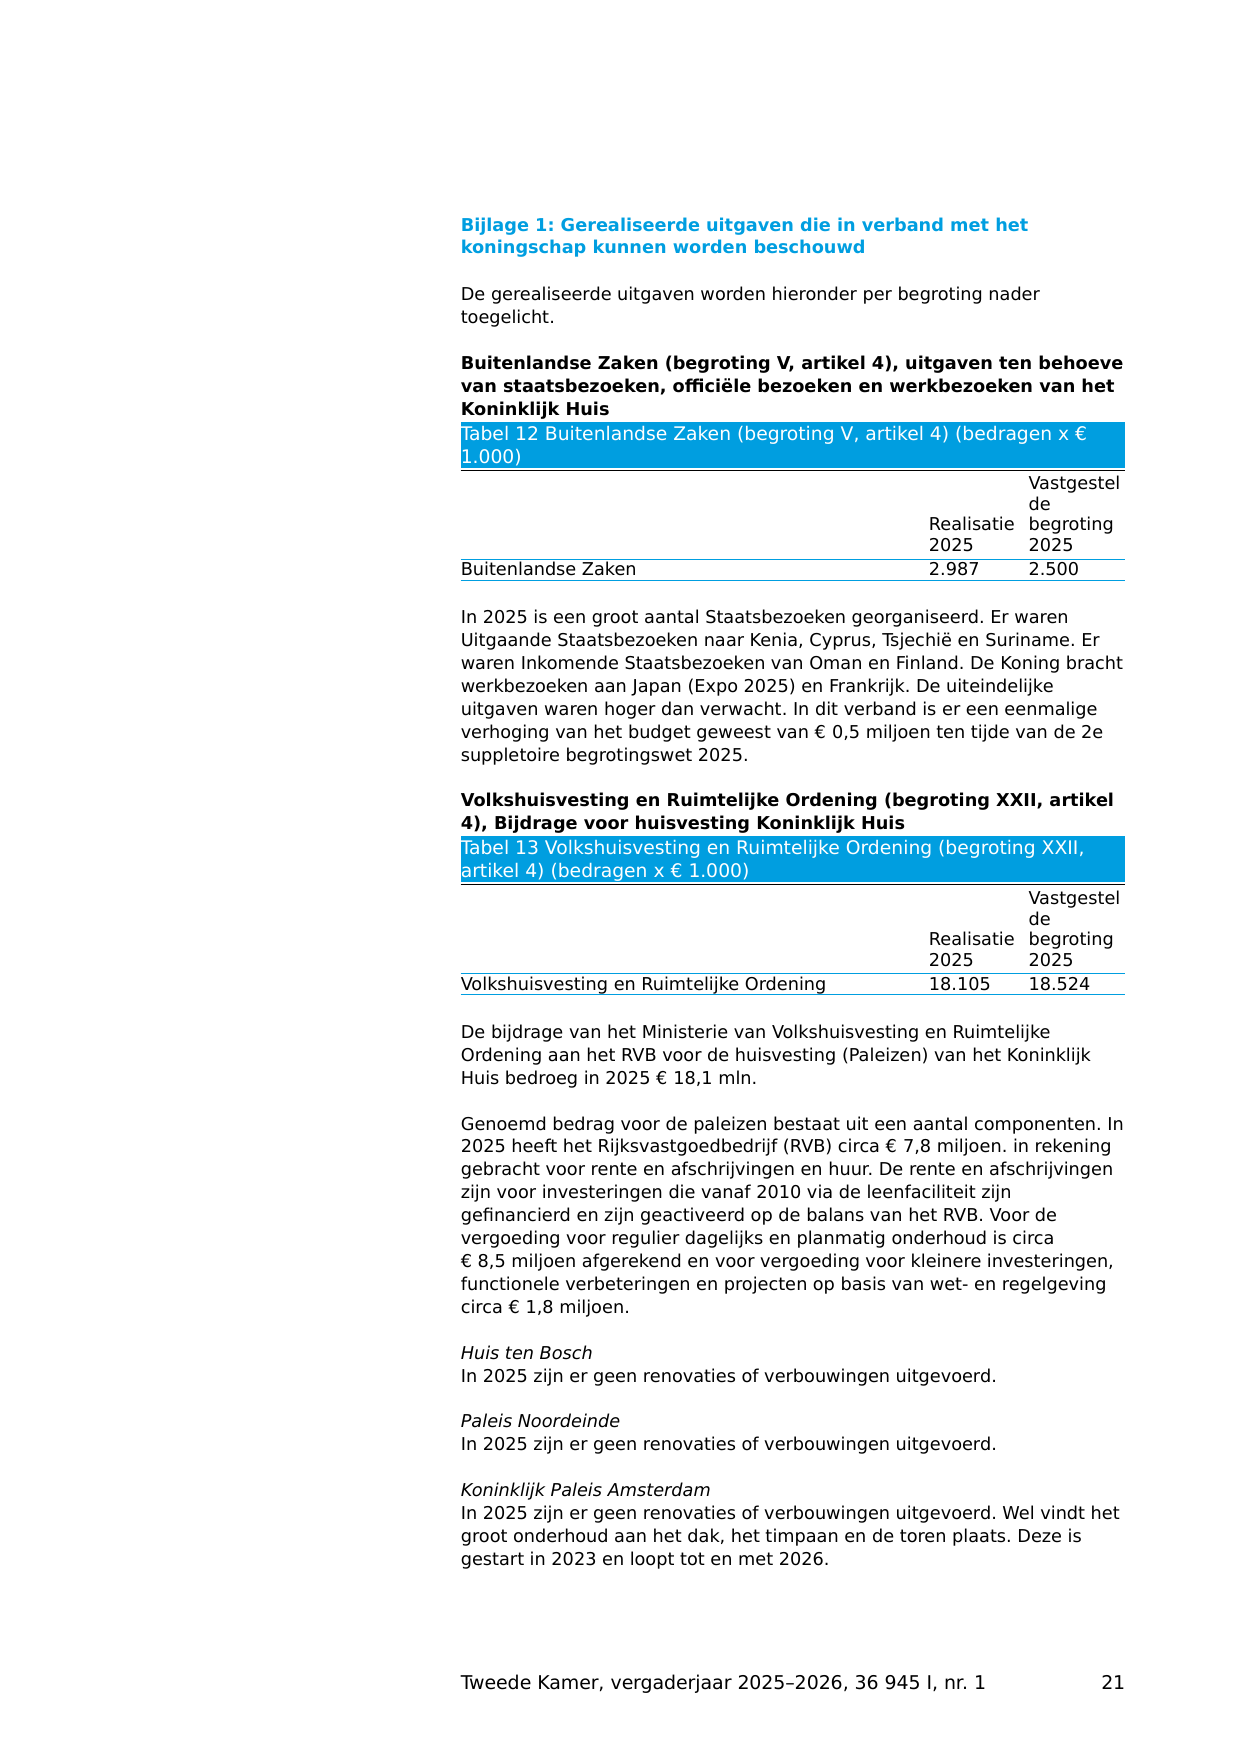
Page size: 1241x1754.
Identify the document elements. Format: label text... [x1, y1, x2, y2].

table_cell [461, 885, 926, 973]
table_cell Vastgestelde begroting 2025 [1025, 471, 1125, 558]
text In 2025 is een groot aantal Staatsbezoeken georganiseerd. Er waren Uitgaande Staatsbezoeken naar Kenia, Cyprus, Tsjechië en Suriname. Er waren Inkomende Staatsbezoeken van Oman en Finland. De Koning bracht werkbezoeken aan Japan (Expo 2025) en Frankrijk. De uiteindelĳke uitgaven waren hoger dan verwacht. In dit verband is er een eenmalige verhoging van het budget geweest van € 0,5 miljoen ten tijde van de 2e suppletoire begrotingswet 2025. [461, 605, 1125, 766]
table_cell 18.524 [1025, 974, 1125, 994]
table_cell 2.500 [1025, 560, 1125, 580]
text Genoemd bedrag voor de paleizen bestaat uit een aantal componenten. In 2025 heeft het Rijksvastgoedbedrijf (RVB) circa € 7,8 miljoen. in rekening gebracht voor rente en afschrijvingen en huur. De rente en afschrijvingen zijn voor investeringen die vanaf 2010 via de leenfaciliteit zijn gefinancierd en zijn geactiveerd op de balans van het RVB. Voor de vergoeding voor regulier dagelijks en planmatig onderhoud is circa € 8,5 miljoen afgerekend en voor vergoeding voor kleinere investeringen, functionele verbeteringen en projecten op basis van wet- en regelgeving circa € 1,8 miljoen. [461, 1112, 1125, 1318]
text Buitenlandse Zaken (begroting V, artikel 4), uitgaven ten behoeve van staatsbezoeken, officiële bezoeken en werkbezoeken van het Koninklijk Huis [461, 351, 1125, 420]
table_cell Vastgestelde begroting 2025 [1025, 885, 1125, 973]
text Paleis Noordeinde In 2025 zijn er geen renovaties of verbouwingen uitgevoerd. [461, 1409, 1125, 1455]
table_cell 2.987 [926, 560, 1025, 580]
text Huis ten Bosch In 2025 zijn er geen renovaties of verbouwingen uitgevoerd. [461, 1341, 1125, 1387]
text Volkshuisvesting en Ruimtelijke Ordening (begroting XXII, artikel 4), Bijdrage voor huisvesting Koninklijk Huis [461, 788, 1125, 834]
title Bijlage 1: Gerealiseerde uitgaven die in verband met het koningschap kunnen worden beschouwd [461, 213, 1125, 258]
table_cell Realisatie 2025 [926, 885, 1025, 973]
table_cell [461, 471, 926, 558]
table_cell Realisatie 2025 [926, 471, 1025, 558]
text Koninklijk Paleis Amsterdam In 2025 zijn er geen renovaties of verbouwingen uitgevoerd. Wel vindt het groot onderhoud aan het dak, het timpaan en de toren plaats. Deze is gestart in 2023 en loopt tot en met 2026. [461, 1478, 1125, 1570]
table_cell Buitenlandse Zaken [461, 560, 926, 580]
table_cell 18.105 [926, 974, 1025, 994]
table_cell Volkshuisvesting en Ruimtelijke Ordening [461, 974, 926, 994]
text De bijdrage van het Ministerie van Volkshuisvesting en Ruimtelijke Ordening aan het RVB voor de huisvesting (Paleizen) van het Koninklijk Huis bedroeg in 2025 € 18,1 mln. [461, 1020, 1125, 1089]
text De gerealiseerde uitgaven worden hieronder per begroting nader toegelicht. [461, 282, 1125, 328]
